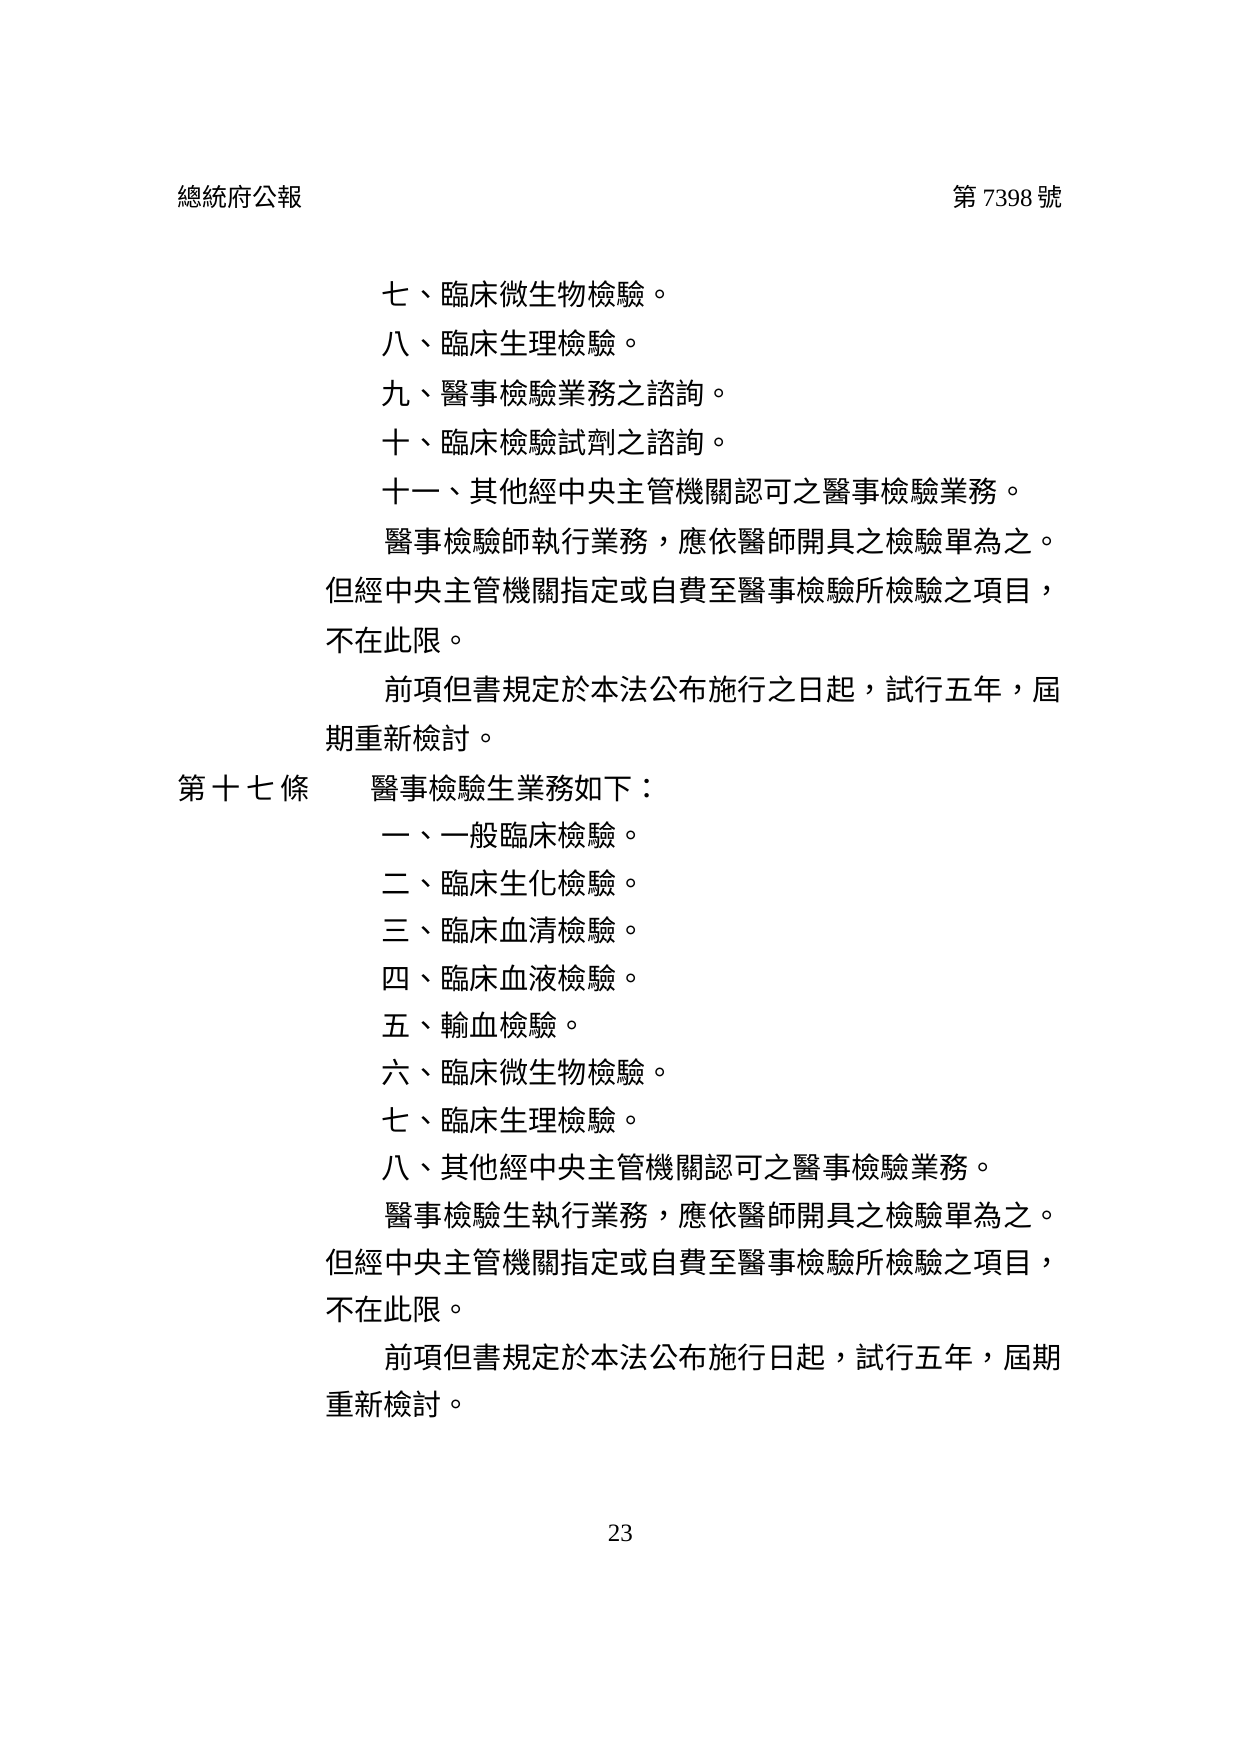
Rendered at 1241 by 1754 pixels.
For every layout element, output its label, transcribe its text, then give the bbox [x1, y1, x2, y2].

text 七、臨床微生物檢驗。 [381, 266, 1063, 315]
text 五、輸血檢驗。 [381, 998, 1063, 1046]
text 十一、其他經中央主管機關認可之醫事檢驗業務。 [381, 463, 1063, 513]
text 第十七條 醫事檢驗生業務如下： [177, 759, 1063, 809]
text 九、醫事檢驗業務之諮詢。 [381, 364, 1063, 414]
text 四、臨床血液檢驗。 [381, 951, 1063, 998]
text 八、臨床生理檢驗。 [381, 315, 1063, 364]
text 三、臨床血清檢驗。 [381, 904, 1063, 951]
text 七、臨床生理檢驗。 [381, 1093, 1063, 1141]
text 二、臨床生化檢驗。 [381, 856, 1063, 904]
text 前項但書規定於本法公布施行日起，試行五年，屆期重新檢討。 [325, 1330, 1063, 1425]
text 醫事檢驗師執行業務，應依醫師開具之檢驗單為之。但經中央主管機關指定或自費至醫事檢驗所檢驗之項目，不在此限。 [325, 513, 1063, 661]
text 十、臨床檢驗試劑之諮詢。 [381, 414, 1063, 463]
text 一、一般臨床檢驗。 [381, 809, 1063, 856]
text 六、臨床微生物檢驗。 [381, 1046, 1063, 1093]
text 八、其他經中央主管機關認可之醫事檢驗業務。 [381, 1141, 1063, 1188]
text 醫事檢驗生執行業務，應依醫師開具之檢驗單為之。但經中央主管機關指定或自費至醫事檢驗所檢驗之項目，不在此限。 [325, 1188, 1063, 1330]
text 前項但書規定於本法公布施行之日起，試行五年，屆期重新檢討。 [325, 661, 1063, 759]
